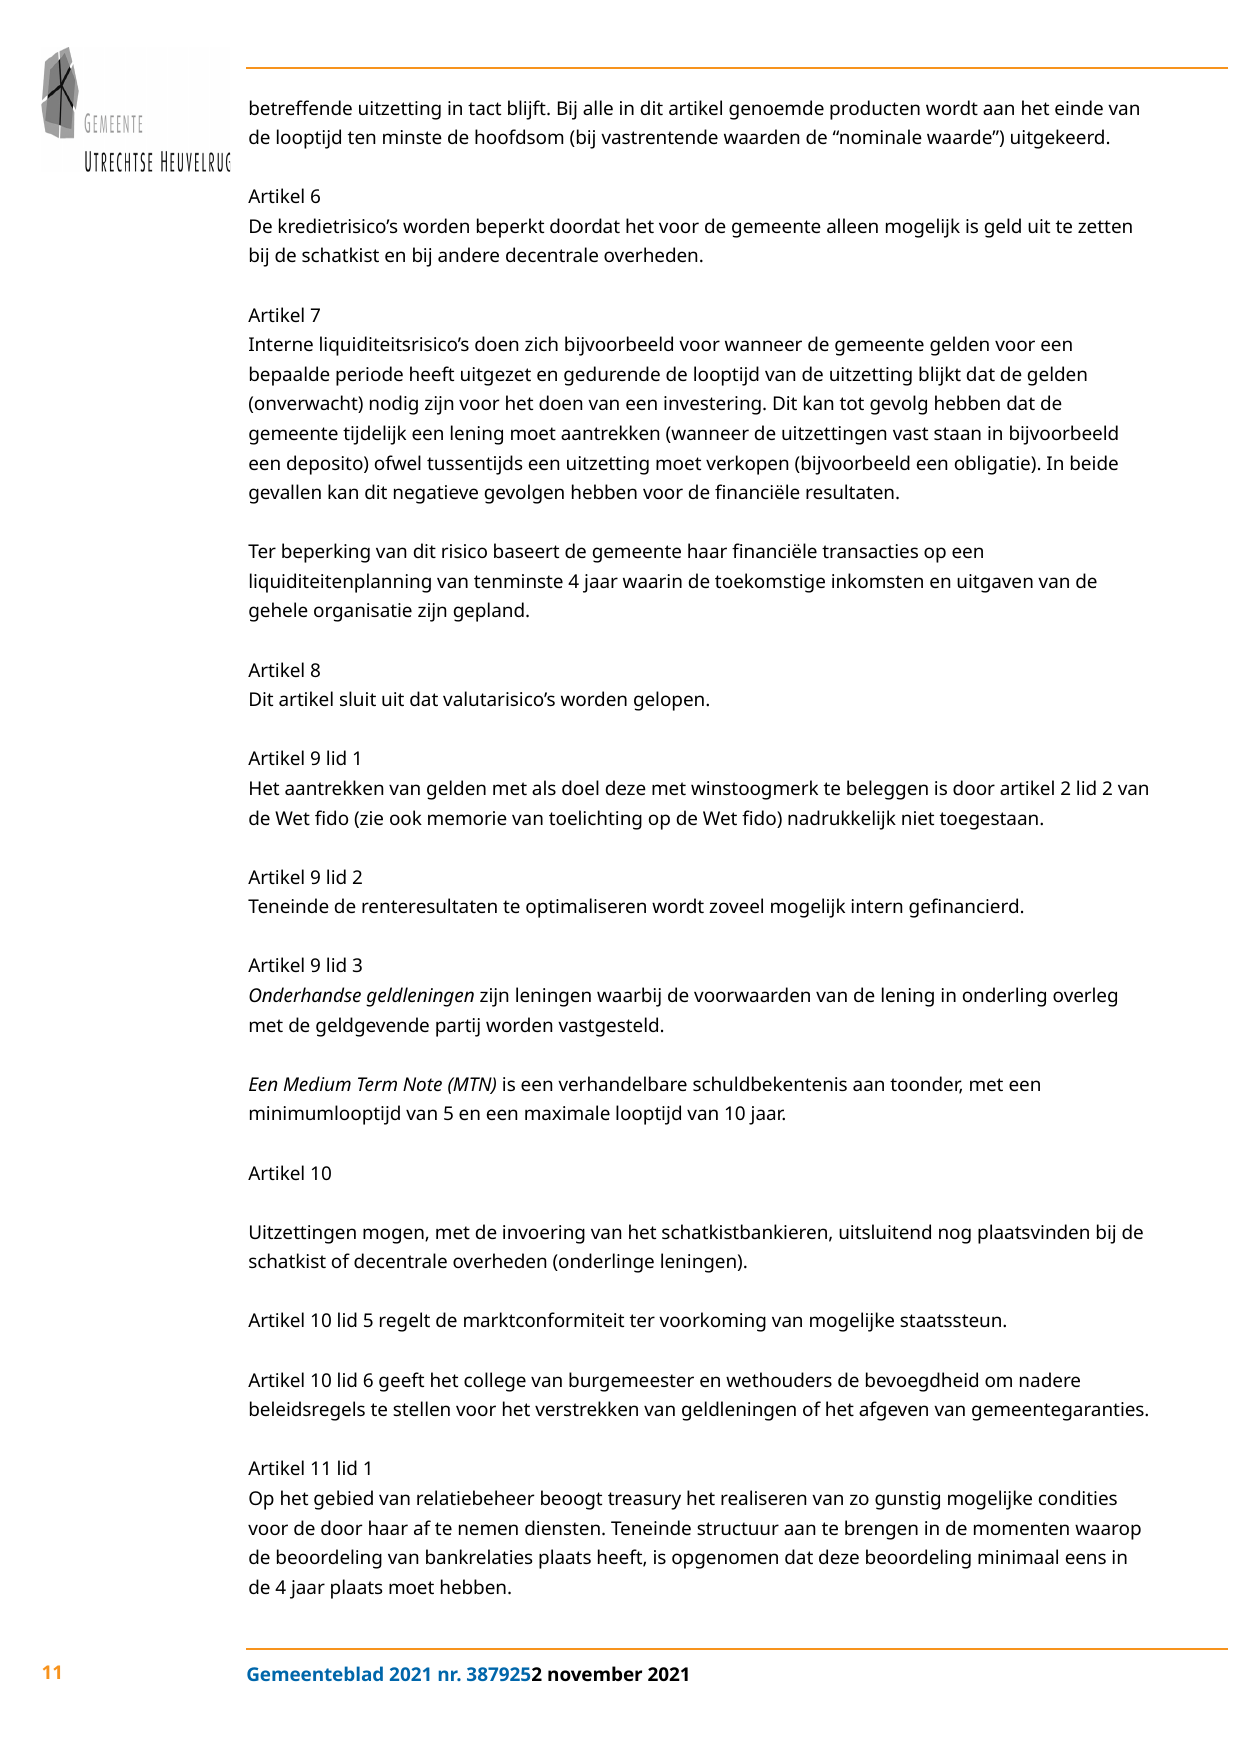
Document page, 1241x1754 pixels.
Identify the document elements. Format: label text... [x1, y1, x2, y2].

text Artikel 9 lid 3 [248, 953, 1152, 978]
text Onderhandse geldleningen zijn leningen waarbij de voorwaarden van de lening in onderling overleg met de geldgevende partij worden vastgesteld. [248, 982, 1152, 1038]
text Interne liquiditeitsrisico’s doen zich bijvoorbeeld voor wanneer de gemeente gelden voor een bepaalde periode heeft uitgezet en gedurende de looptijd van de uitzetting blijkt dat de gelden (onverwacht) nodig zijn voor het doen van een investering. Dit kan tot gevolg hebben dat de gemeente tijdelijk een lening moet aantrekken (wanneer de uitzettingen vast staan in bijvoorbeeld een deposito) ofwel tussentijds een uitzetting moet verkopen (bijvoorbeeld een obligatie). In beide gevallen kan dit negatieve gevolgen hebben voor de financiële resultaten. [248, 331, 1152, 505]
text Ter beperking van dit risico baseert de gemeente haar financiële transacties op een liquiditeitenplanning van tenminste 4 jaar waarin de toekomstige inkomsten en uitgaven van de gehele organisatie zijn gepland. [248, 538, 1152, 623]
picture [41, 47, 231, 172]
text Uitzettingen mogen, met de invoering van het schatkistbankieren, uitsluitend nog plaatsvinden bij de schatkist of decentrale overheden (onderlinge leningen). [248, 1219, 1152, 1274]
text De kredietrisico’s worden beperkt doordat het voor de gemeente alleen mogelijk is geld uit te zetten bij de schatkist en bij andere decentrale overheden. [248, 213, 1152, 268]
text Artikel 9 lid 2 [248, 864, 1152, 890]
text Een Medium Term Note (MTN) is een verhandelbare schuldbekentenis aan toonder, met een minimumlooptijd van 5 en een maximale looptijd van 10 jaar. [248, 1071, 1152, 1126]
text Artikel 11 lid 1 [248, 1456, 1152, 1481]
text Artikel 10 lid 6 geeft het college van burgemeester en wethouders de bevoegdheid om nadere beleidsregels te stellen voor het verstrekken van geldleningen of het afgeven van gemeentegaranties. [248, 1367, 1152, 1422]
text Artikel 9 lid 1 [248, 746, 1152, 771]
text Artikel 6 [248, 183, 1152, 209]
text betreffende uitzetting in tact blijft. Bij alle in dit artikel genoemde producten wordt aan het einde van de looptijd ten minste de hoofdsom (bij vastrentende waarden de “nominale waarde”) uitgekeerd. [248, 95, 1152, 150]
text Artikel 10 [248, 1160, 1152, 1186]
text Artikel 10 lid 5 regelt de marktconformiteit ter voorkoming van mogelijke staatssteun. [248, 1308, 1152, 1333]
text Teneinde de renteresultaten te optimaliseren wordt zoveel mogelijk intern gefinancierd. [248, 893, 1152, 919]
text Op het gebied van relatiebeheer beoogt treasury het realiseren van zo gunstig mogelijke condities voor de door haar af te nemen diensten. Teneinde structuur aan te brengen in de momenten waarop de beoordeling van bankrelaties plaats heeft, is opgenomen dat deze beoordeling minimaal eens in de 4 jaar plaats moet hebben. [248, 1485, 1152, 1600]
text Het aantrekken van gelden met als doel deze met winstoogmerk te beleggen is door artikel 2 lid 2 van de Wet fido (zie ook memorie van toelichting op de Wet fido) nadrukkelijk niet toegestaan. [248, 775, 1152, 831]
text Artikel 7 [248, 302, 1152, 328]
text Artikel 8 [248, 657, 1152, 683]
text Dit artikel sluit uit dat valutarisico’s worden gelopen. [248, 686, 1152, 712]
